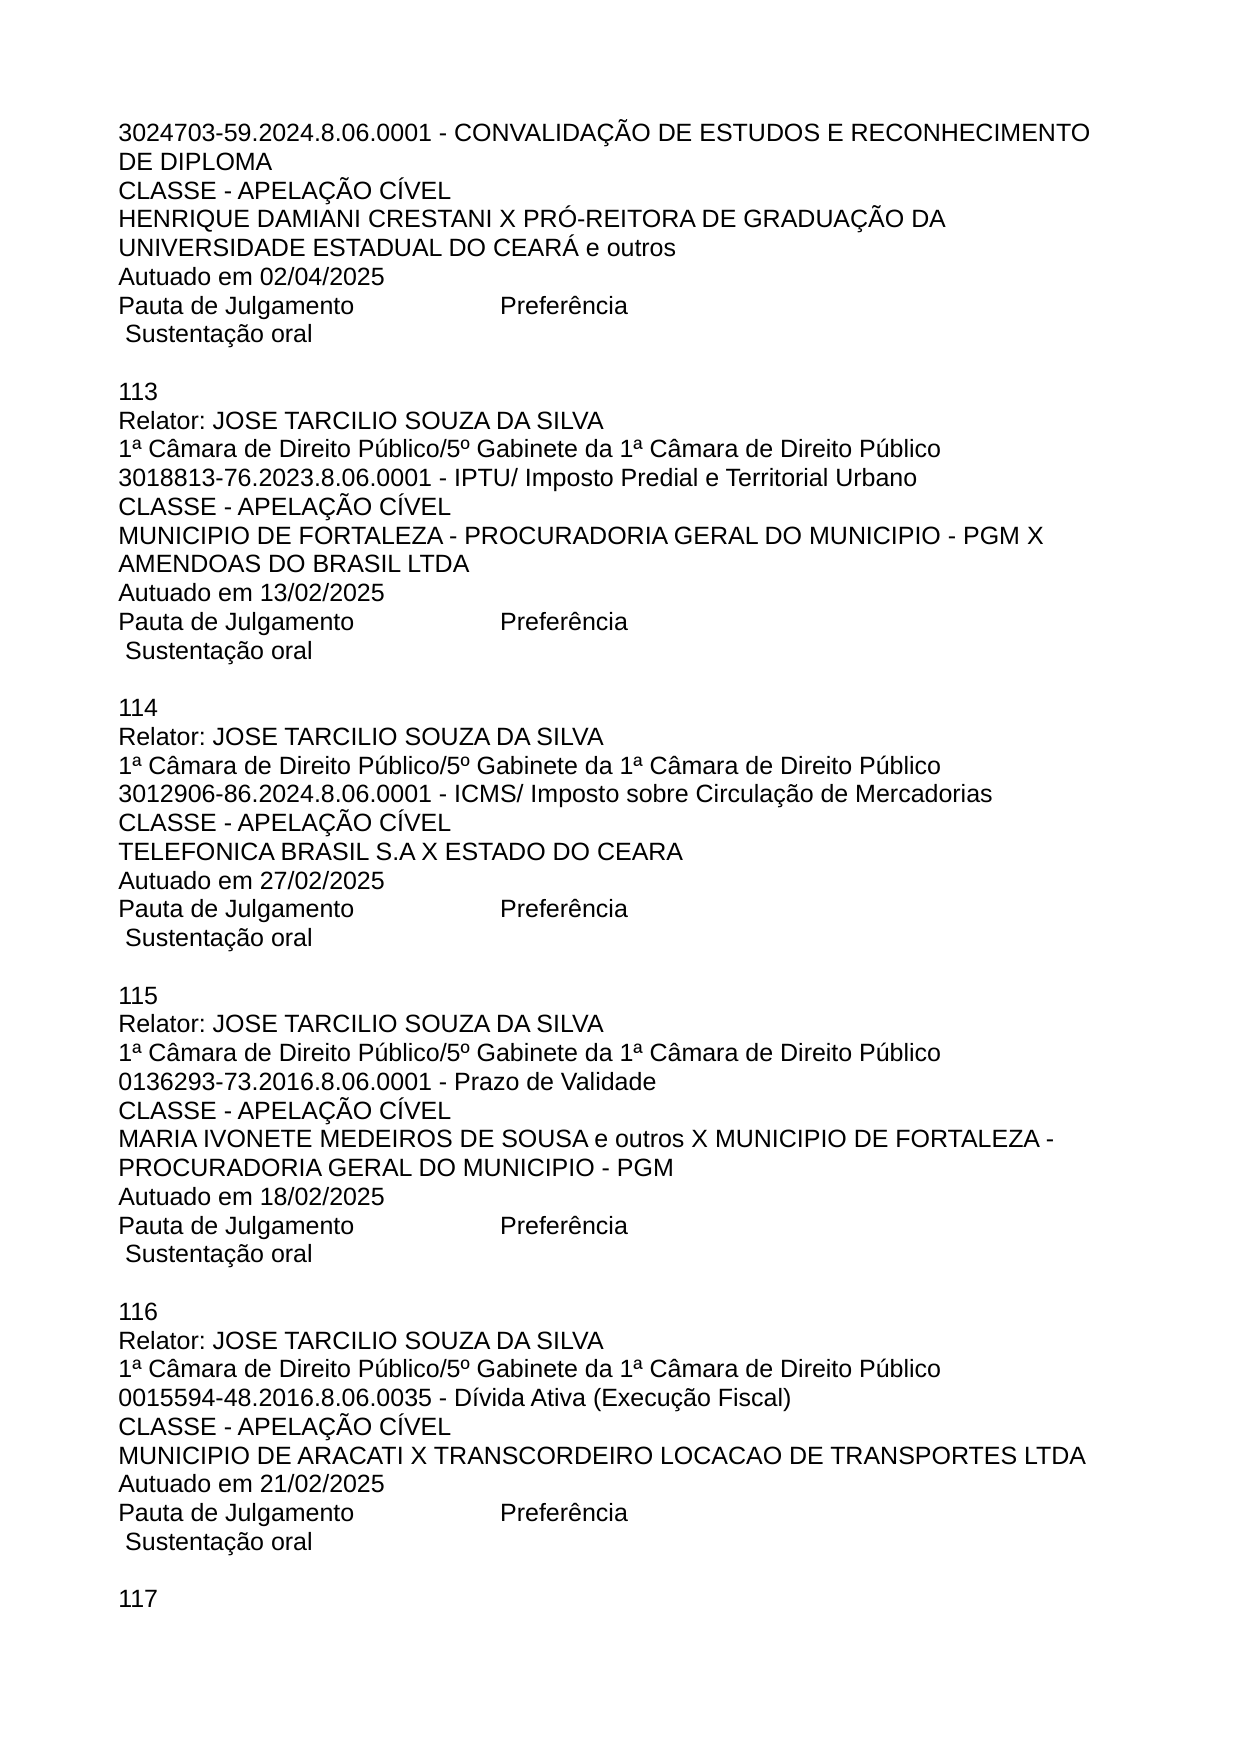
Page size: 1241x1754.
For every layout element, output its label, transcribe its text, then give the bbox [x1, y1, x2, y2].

text 116 [118, 1297, 1122, 1326]
text 1ª Câmara de Direito Público/5º Gabinete da 1ª Câmara de Direito Público [118, 434, 1122, 463]
text Autuado em 13/02/2025 [118, 578, 1122, 607]
text CLASSE - APELAÇÃO CÍVEL [118, 1096, 1122, 1124]
text 0136293-73.2016.8.06.0001 - Prazo de Validade [118, 1067, 1122, 1096]
text Pauta de Julgamento Preferência [118, 894, 1122, 923]
text 114 [118, 693, 1122, 722]
text Relator: JOSE TARCILIO SOUZA DA SILVA [118, 1009, 1122, 1038]
text Sustentação oral [118, 1239, 1122, 1268]
text CLASSE - APELAÇÃO CÍVEL [118, 1412, 1122, 1441]
text Sustentação oral [118, 923, 1122, 952]
text Autuado em 18/02/2025 [118, 1182, 1122, 1211]
text Autuado em 02/04/2025 [118, 262, 1122, 291]
text Autuado em 27/02/2025 [118, 866, 1122, 894]
text 1ª Câmara de Direito Público/5º Gabinete da 1ª Câmara de Direito Público [118, 1354, 1122, 1383]
text 1ª Câmara de Direito Público/5º Gabinete da 1ª Câmara de Direito Público [118, 751, 1122, 779]
text CLASSE - APELAÇÃO CÍVEL [118, 176, 1122, 204]
text 117 [118, 1584, 1122, 1613]
text Pauta de Julgamento Preferência [118, 1211, 1122, 1239]
text Relator: JOSE TARCILIO SOUZA DA SILVA [118, 1326, 1122, 1354]
text Sustentação oral [118, 636, 1122, 664]
text Sustentação oral [118, 319, 1122, 348]
text MARIA IVONETE MEDEIROS DE SOUSA e outros X MUNICIPIO DE FORTALEZA - PROCURADORIA GERAL DO MUNICIPIO - PGM [118, 1124, 1122, 1182]
text TELEFONICA BRASIL S.A X ESTADO DO CEARA [118, 837, 1122, 866]
text Pauta de Julgamento Preferência [118, 607, 1122, 636]
text 3018813-76.2023.8.06.0001 - IPTU/ Imposto Predial e Territorial Urbano [118, 463, 1122, 492]
text CLASSE - APELAÇÃO CÍVEL [118, 808, 1122, 837]
text Pauta de Julgamento Preferência [118, 1498, 1122, 1527]
text 113 [118, 377, 1122, 406]
text 0015594-48.2016.8.06.0035 - Dívida Ativa (Execução Fiscal) [118, 1383, 1122, 1412]
text 3012906-86.2024.8.06.0001 - ICMS/ Imposto sobre Circulação de Mercadorias [118, 779, 1122, 808]
text CLASSE - APELAÇÃO CÍVEL [118, 492, 1122, 521]
text MUNICIPIO DE FORTALEZA - PROCURADORIA GERAL DO MUNICIPIO - PGM X AMENDOAS DO BRASIL LTDA [118, 521, 1122, 578]
text 1ª Câmara de Direito Público/5º Gabinete da 1ª Câmara de Direito Público [118, 1038, 1122, 1067]
text Relator: JOSE TARCILIO SOUZA DA SILVA [118, 722, 1122, 751]
text Sustentação oral [118, 1527, 1122, 1556]
text MUNICIPIO DE ARACATI X TRANSCORDEIRO LOCACAO DE TRANSPORTES LTDA [118, 1441, 1122, 1469]
text 115 [118, 981, 1122, 1009]
text Autuado em 21/02/2025 [118, 1469, 1122, 1498]
text Relator: JOSE TARCILIO SOUZA DA SILVA [118, 406, 1122, 434]
text HENRIQUE DAMIANI CRESTANI X PRÓ-REITORA DE GRADUAÇÃO DA UNIVERSIDADE ESTADUAL DO CEARÁ e outros [118, 204, 1122, 262]
text Pauta de Julgamento Preferência [118, 291, 1122, 319]
text 3024703-59.2024.8.06.0001 - CONVALIDAÇÃO DE ESTUDOS E RECONHECIMENTO DE DIPLOMA [118, 118, 1122, 176]
